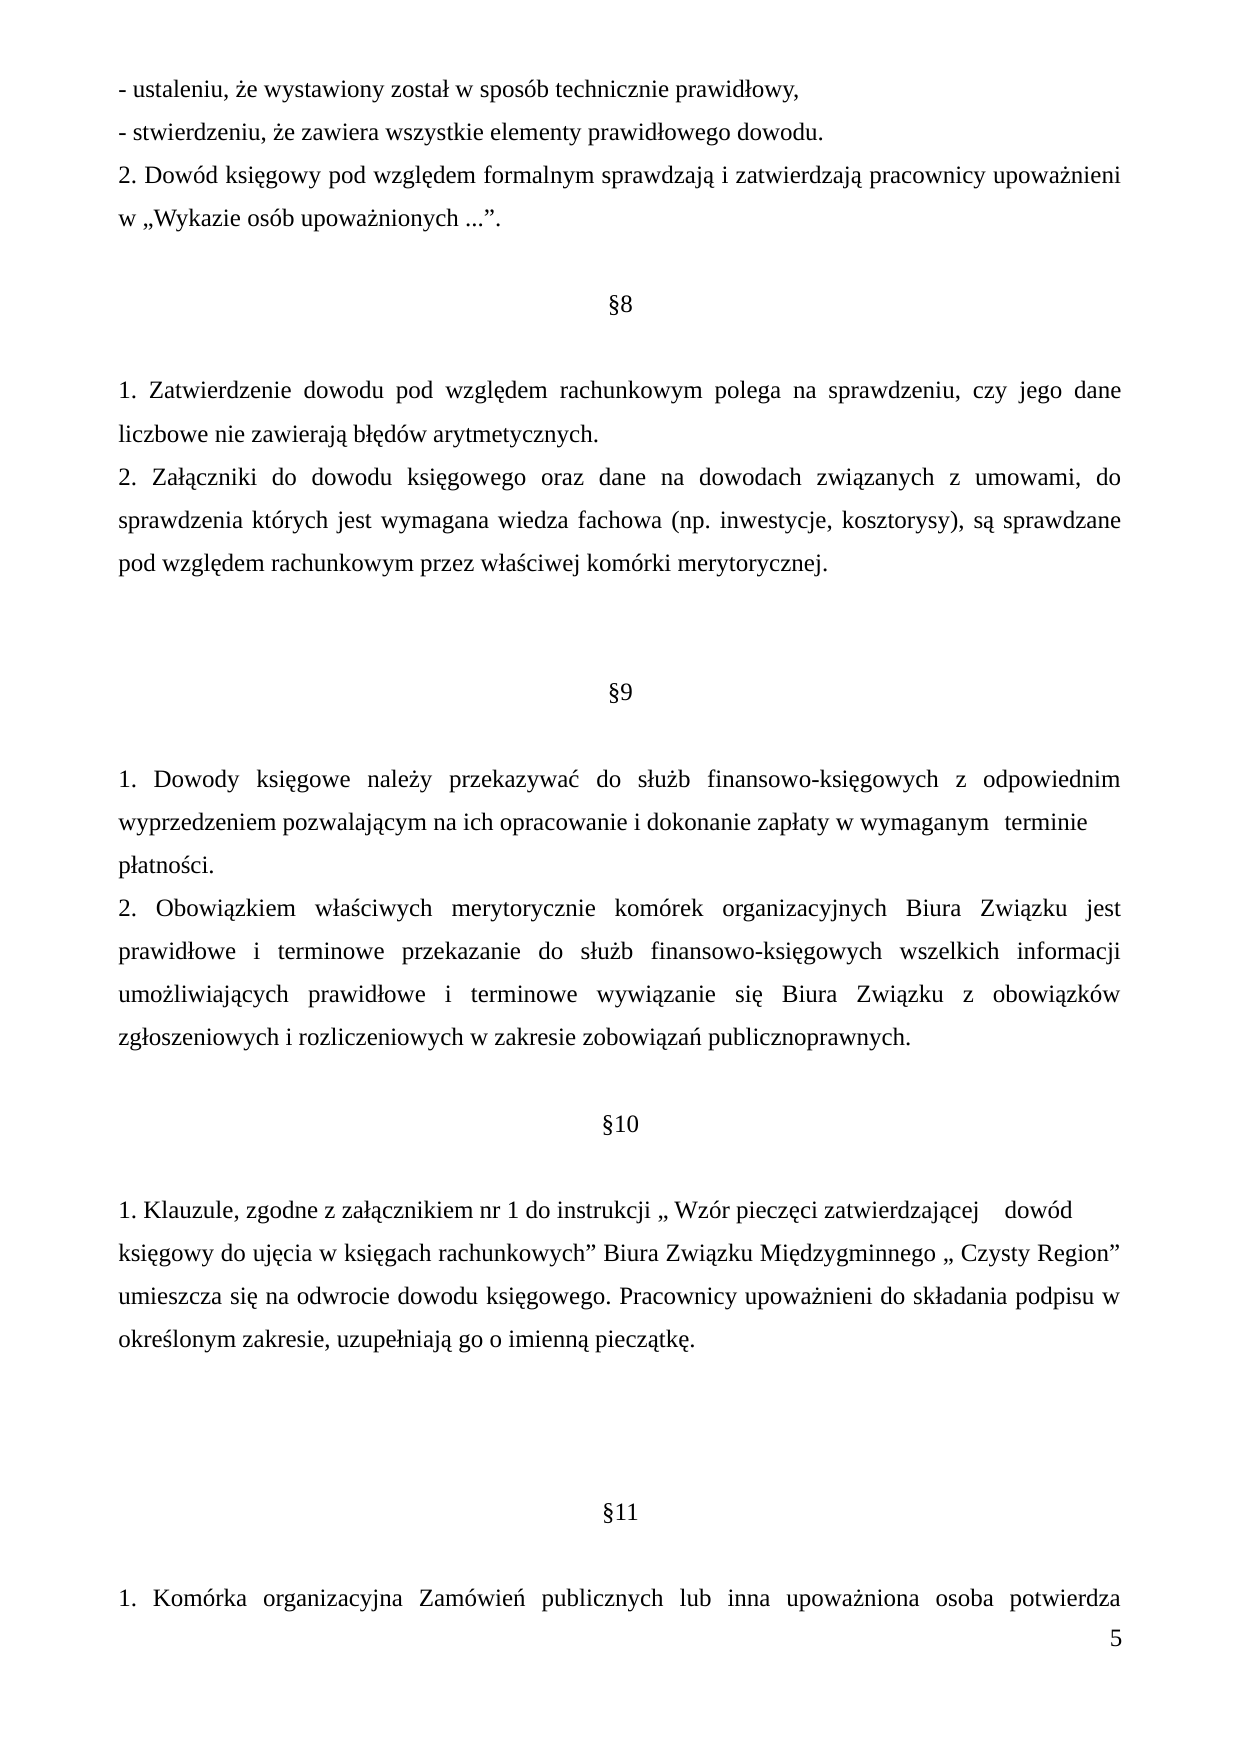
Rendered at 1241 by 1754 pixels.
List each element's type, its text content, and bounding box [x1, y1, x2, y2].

text §10 [118, 1109, 1122, 1137]
text - stwierdzeniu, że zawiera wszystkie elementy prawidłowego dowodu. [118, 117, 1122, 146]
text 1. Komórka organizacyjna Zamówień publicznych lub inna upoważniona osoba potwierdza [118, 1583, 1122, 1612]
text 2. Obowiązkiem właściwych merytorycznie komórek organizacyjnych Biura Związku jest prawidłowe i terminowe przekazanie do służb finansowo-księgowych wszelkich informacji umożliwiających prawidłowe i terminowe wywiązanie się Biura Związku z obowiązków zgłoszeniowych i rozliczeniowych w zakresie zobowiązań publicznoprawnych. [118, 893, 1122, 1051]
text §8 [118, 289, 1122, 318]
text - ustaleniu, że wystawiony został w sposób technicznie prawidłowy, [118, 74, 1122, 102]
text 1. Zatwierdzenie dowodu pod względem rachunkowym polega na sprawdzeniu, czy jego dane liczbowe nie zawierają błędów arytmetycznych. [118, 376, 1122, 447]
text 1. Dowody księgowe należy przekazywać do służb finansowo-księgowych z odpowiednim wyprzedzeniem pozwalającym na ich opracowanie i dokonanie zapłaty w wymaganym terminie płatności. [118, 764, 1122, 879]
text 1. Klauzule, zgodne z załącznikiem nr 1 do instrukcji „ Wzór pieczęci zatwierdzającej dowód księgowy do ujęcia w księgach rachunkowych” Biura Związku Międzygminnego „ Czysty Region” umieszcza się na odwrocie dowodu księgowego. Pracownicy upoważnieni do składania podpisu w określonym zakresie, uzupełniają go o imienną pieczątkę. [118, 1195, 1122, 1353]
text 2. Załączniki do dowodu księgowego oraz dane na dowodach związanych z umowami, do sprawdzenia których jest wymagana wiedza fachowa (np. inwestycje, kosztorysy), są sprawdzane pod względem rachunkowym przez właściwej komórki merytorycznej. [118, 462, 1122, 577]
text §9 [118, 677, 1122, 706]
text 2. Dowód księgowy pod względem formalnym sprawdzają i zatwierdzają pracownicy upoważnieni w „Wykazie osób upoważnionych ...”. [118, 160, 1122, 232]
text §11 [118, 1497, 1122, 1526]
